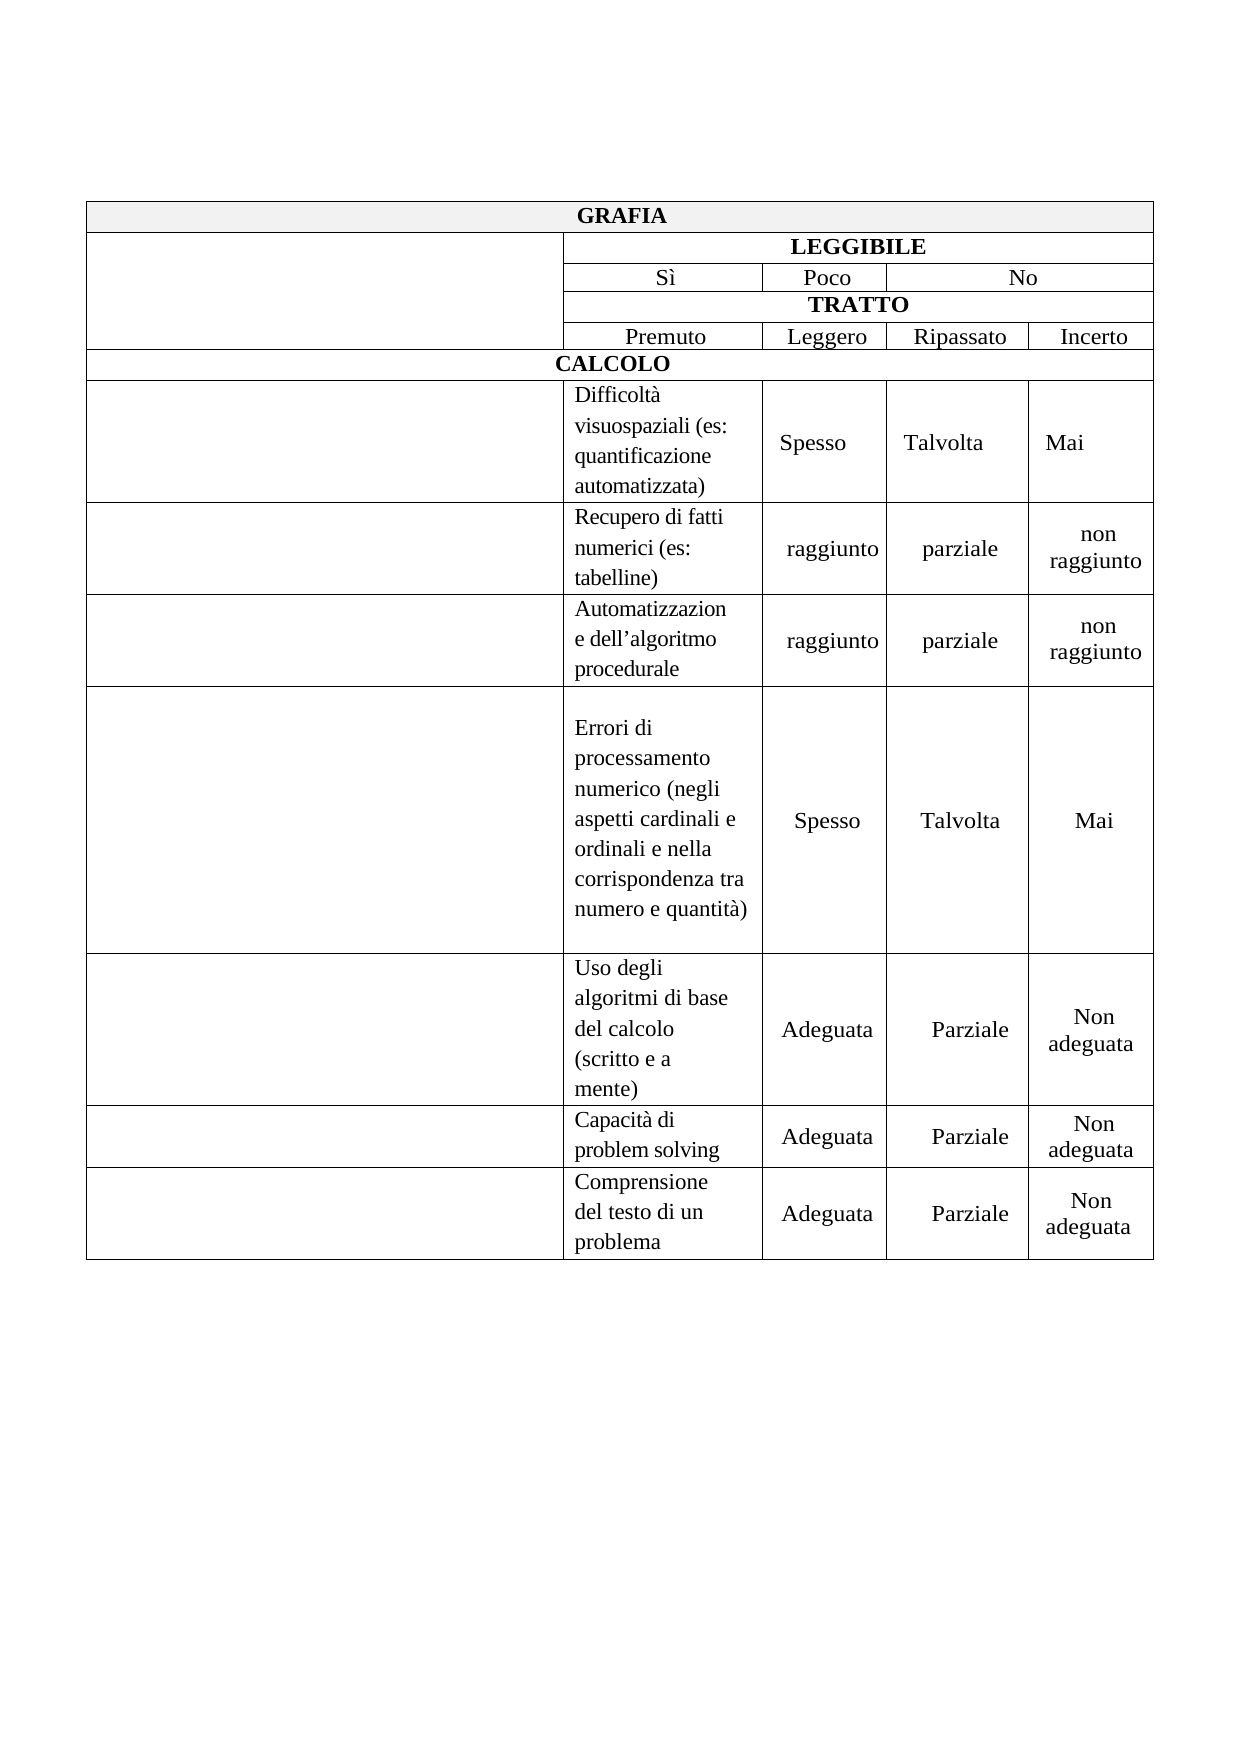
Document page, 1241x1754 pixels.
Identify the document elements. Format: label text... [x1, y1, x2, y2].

table_cell [87, 1168, 563, 1258]
table_cell raggiunto [763, 595, 886, 686]
table_cell Errori di processamento numerico (negli aspetti cardinali e ordinali e nella corrispondenza tra numero e quantità) [564, 687, 762, 953]
table_cell [87, 595, 563, 686]
table_cell Non adeguata [1029, 1168, 1153, 1258]
table_cell [87, 687, 563, 953]
table_cell Talvolta [887, 381, 1028, 502]
table_cell parziale [887, 595, 1028, 686]
table_cell Ripassato [887, 323, 1028, 349]
table_cell Adeguata [763, 954, 886, 1105]
table_cell Talvolta [887, 687, 1028, 953]
table_cell Poco [763, 264, 886, 291]
table_cell Non adeguata [1029, 1106, 1153, 1167]
table_cell Spesso [763, 381, 886, 502]
table_cell Adeguata [763, 1106, 886, 1167]
table_cell TRATTO [564, 292, 1153, 322]
table_cell No [887, 264, 1153, 291]
table_cell [87, 503, 563, 594]
table_cell Mai [1029, 381, 1153, 502]
table_cell Leggero [763, 323, 886, 349]
table_cell Parziale [887, 954, 1028, 1105]
table_cell CALCOLO [87, 350, 1153, 380]
table_cell Automatizzazione dell’algoritmo procedurale [564, 595, 762, 686]
table_cell Sì [564, 264, 762, 291]
table_cell Difficoltà visuospaziali (es: quantificazione automatizzata) [564, 381, 762, 502]
table_cell Non adeguata [1029, 954, 1153, 1105]
table_cell Spesso [763, 687, 886, 953]
table_cell [87, 233, 563, 349]
table_cell Incerto [1029, 323, 1153, 349]
table_cell Adeguata [763, 1168, 886, 1258]
table_cell parziale [887, 503, 1028, 594]
table_cell non raggiunto [1029, 595, 1153, 686]
table_cell Recupero di fatti numerici (es: tabelline) [564, 503, 762, 594]
table_cell Parziale [887, 1168, 1028, 1258]
table_cell Comprensione del testo di un problema [564, 1168, 762, 1258]
table_cell Mai [1029, 687, 1153, 953]
table_cell [87, 1106, 563, 1167]
table_cell non raggiunto [1029, 503, 1153, 594]
table_cell [87, 954, 563, 1105]
table_cell LEGGIBILE [564, 233, 1153, 263]
table_cell Parziale [887, 1106, 1028, 1167]
table_cell Uso degli algoritmi di base del calcolo (scritto e a mente) [564, 954, 762, 1105]
table_cell raggiunto [763, 503, 886, 594]
table_cell Premuto [564, 323, 762, 349]
table_cell Capacità di problem solving [564, 1106, 762, 1167]
table_cell [87, 381, 563, 502]
table_header GRAFIA [87, 202, 1153, 232]
